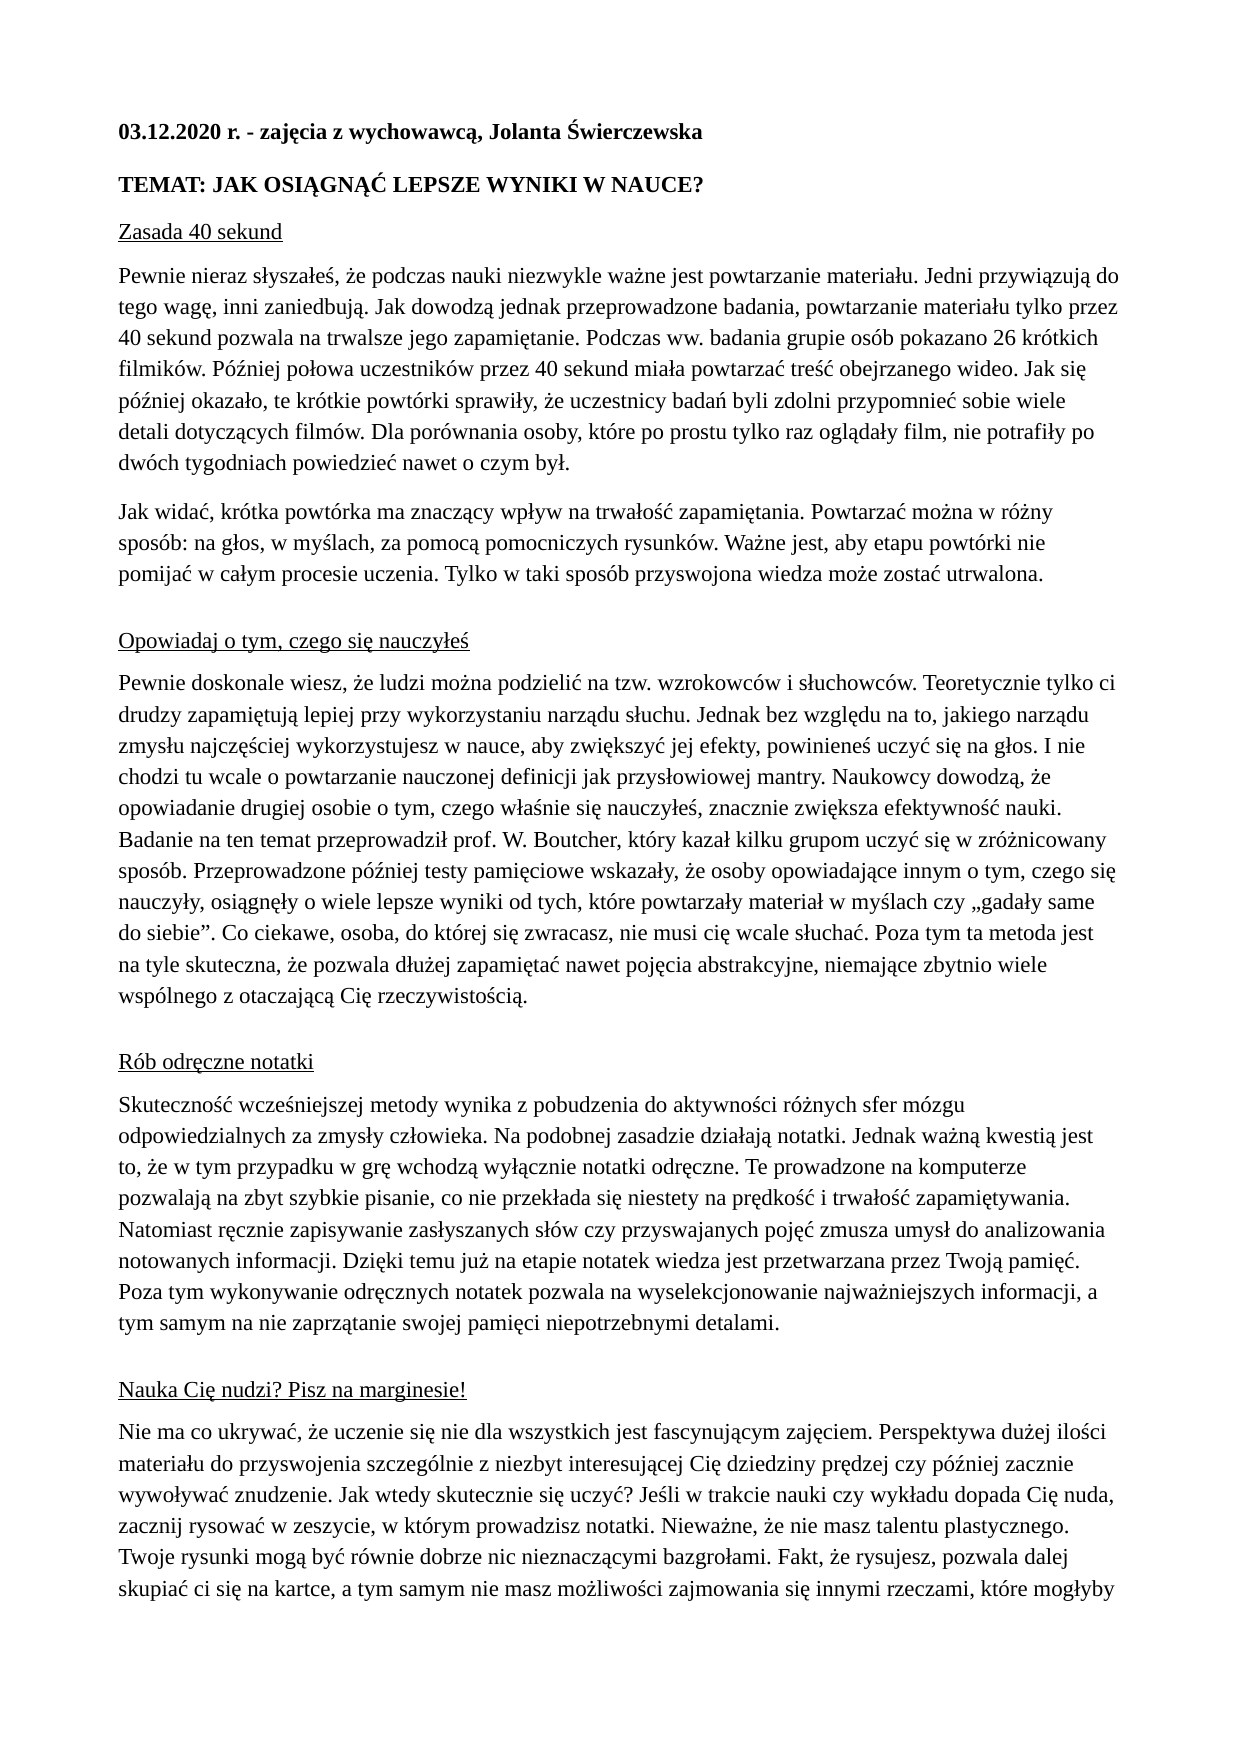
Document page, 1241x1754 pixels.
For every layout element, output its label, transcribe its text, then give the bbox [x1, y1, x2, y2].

text Pewnie nieraz słyszałeś, że podczas nauki niezwykle ważne jest powtarzanie materiału. Jedni przywiązują do tego wagę, inni zaniedbują. Jak dowodzą jednak przeprowadzone badania, powtarzanie materiału tylko przez 40 sekund pozwala na trwalsze jego zapamiętanie. Podczas ww. badania grupie osób pokazano 26 krótkich filmików. Później połowa uczestników przez 40 sekund miała powtarzać treść obejrzanego wideo. Jak się później okazało, te krótkie powtórki sprawiły, że uczestnicy badań byli zdolni przypomnieć sobie wiele detali dotyczących filmów. Dla porównania osoby, które po prostu tylko raz oglądały film, nie potrafiły po dwóch tygodniach powiedzieć nawet o czym był. [118, 257, 1122, 476]
text Skuteczność wcześniejszej metody wynika z pobudzenia do aktywności różnych sfer mózgu odpowiedzialnych za zmysły człowieka. Na podobnej zasadzie działają notatki. Jednak ważną kwestią jest to, że w tym przypadku w grę wchodzą wyłącznie notatki odręczne. Te prowadzone na komputerze pozwalają na zbyt szybkie pisanie, co nie przekłada się niestety na prędkość i trwałość zapamiętywania. Natomiast ręcznie zapisywanie zasłyszanych słów czy przyswajanych pojęć zmusza umysł do analizowania notowanych informacji. Dzięki temu już na etapie notatek wiedza jest przetwarzana przez Twoją pamięć. Poza tym wykonywanie odręcznych notatek pozwala na wyselekcjonowanie najważniejszych informacji, a tym samym na nie zaprzątanie swojej pamięci niepotrzebnymi detalami. [118, 1086, 1122, 1336]
subtitle Opowiadaj o tym, czego się nauczyłeś [118, 627, 1122, 653]
text 03.12.2020 r. - zajęcia z wychowawcą, Jolanta Świerczewska [118, 118, 1122, 144]
text Jak widać, krótka powtórka ma znaczący wpływ na trwałość zapamiętania. Powtarzać można w różny sposób: na głos, w myślach, za pomocą pomocniczych rysunków. Ważne jest, aby etapu powtórki nie pomijać w całym procesie uczenia. Tylko w taki sposób przyswojona wiedza może zostać utrwalona. [118, 493, 1122, 587]
text Nie ma co ukrywać, że uczenie się nie dla wszystkich jest fascynującym zajęciem. Perspektywa dużej ilości materiału do przyswojenia szczególnie z niezbyt interesującej Cię dziedziny prędzej czy później zacznie wywoływać znudzenie. Jak wtedy skutecznie się uczyć? Jeśli w trakcie nauki czy wykładu dopada Cię nuda, zacznij rysować w zeszycie, w którym prowadzisz notatki. Nieważne, że nie masz talentu plastycznego. Twoje rysunki mogą być równie dobrze nic nieznaczącymi bazgrołami. Fakt, że rysujesz, pozwala dalej skupiać ci się na kartce, a tym samym nie masz możliwości zajmowania się innymi rzeczami, które mogłyby [118, 1413, 1122, 1601]
subtitle Nauka Cię nudzi? Pisz na marginesie! [118, 1376, 1122, 1402]
subtitle Zasada 40 sekund [118, 218, 1122, 244]
text TEMAT: JAK OSIĄGNĄĆ LEPSZE WYNIKI W NAUCE? [118, 171, 1122, 197]
text Pewnie doskonale wiesz, że ludzi można podzielić na tzw. wzrokowców i słuchowców. Teoretycznie tylko ci drudzy zapamiętują lepiej przy wykorzystaniu narządu słuchu. Jednak bez względu na to, jakiego narządu zmysłu najczęściej wykorzystujesz w nauce, aby zwiększyć jej efekty, powinieneś uczyć się na głos. I nie chodzi tu wcale o powtarzanie nauczonej definicji jak przysłowiowej mantry. Naukowcy dowodzą, że opowiadanie drugiej osobie o tym, czego właśnie się nauczyłeś, znacznie zwiększa efektywność nauki. Badanie na ten temat przeprowadził prof. W. Boutcher, który kazał kilku grupom uczyć się w zróżnicowany sposób. Przeprowadzone później testy pamięciowe wskazały, że osoby opowiadające innym o tym, czego się nauczyły, osiągnęły o wiele lepsze wyniki od tych, które powtarzały materiał w myślach czy „gadały same do siebie”. Co ciekawe, osoba, do której się zwracasz, nie musi cię wcale słuchać. Poza tym ta metoda jest na tyle skuteczna, że pozwala dłużej zapamiętać nawet pojęcia abstrakcyjne, niemające zbytnio wiele wspólnego z otaczającą Cię rzeczywistością. [118, 664, 1122, 1008]
subtitle Rób odręczne notatki [118, 1048, 1122, 1074]
